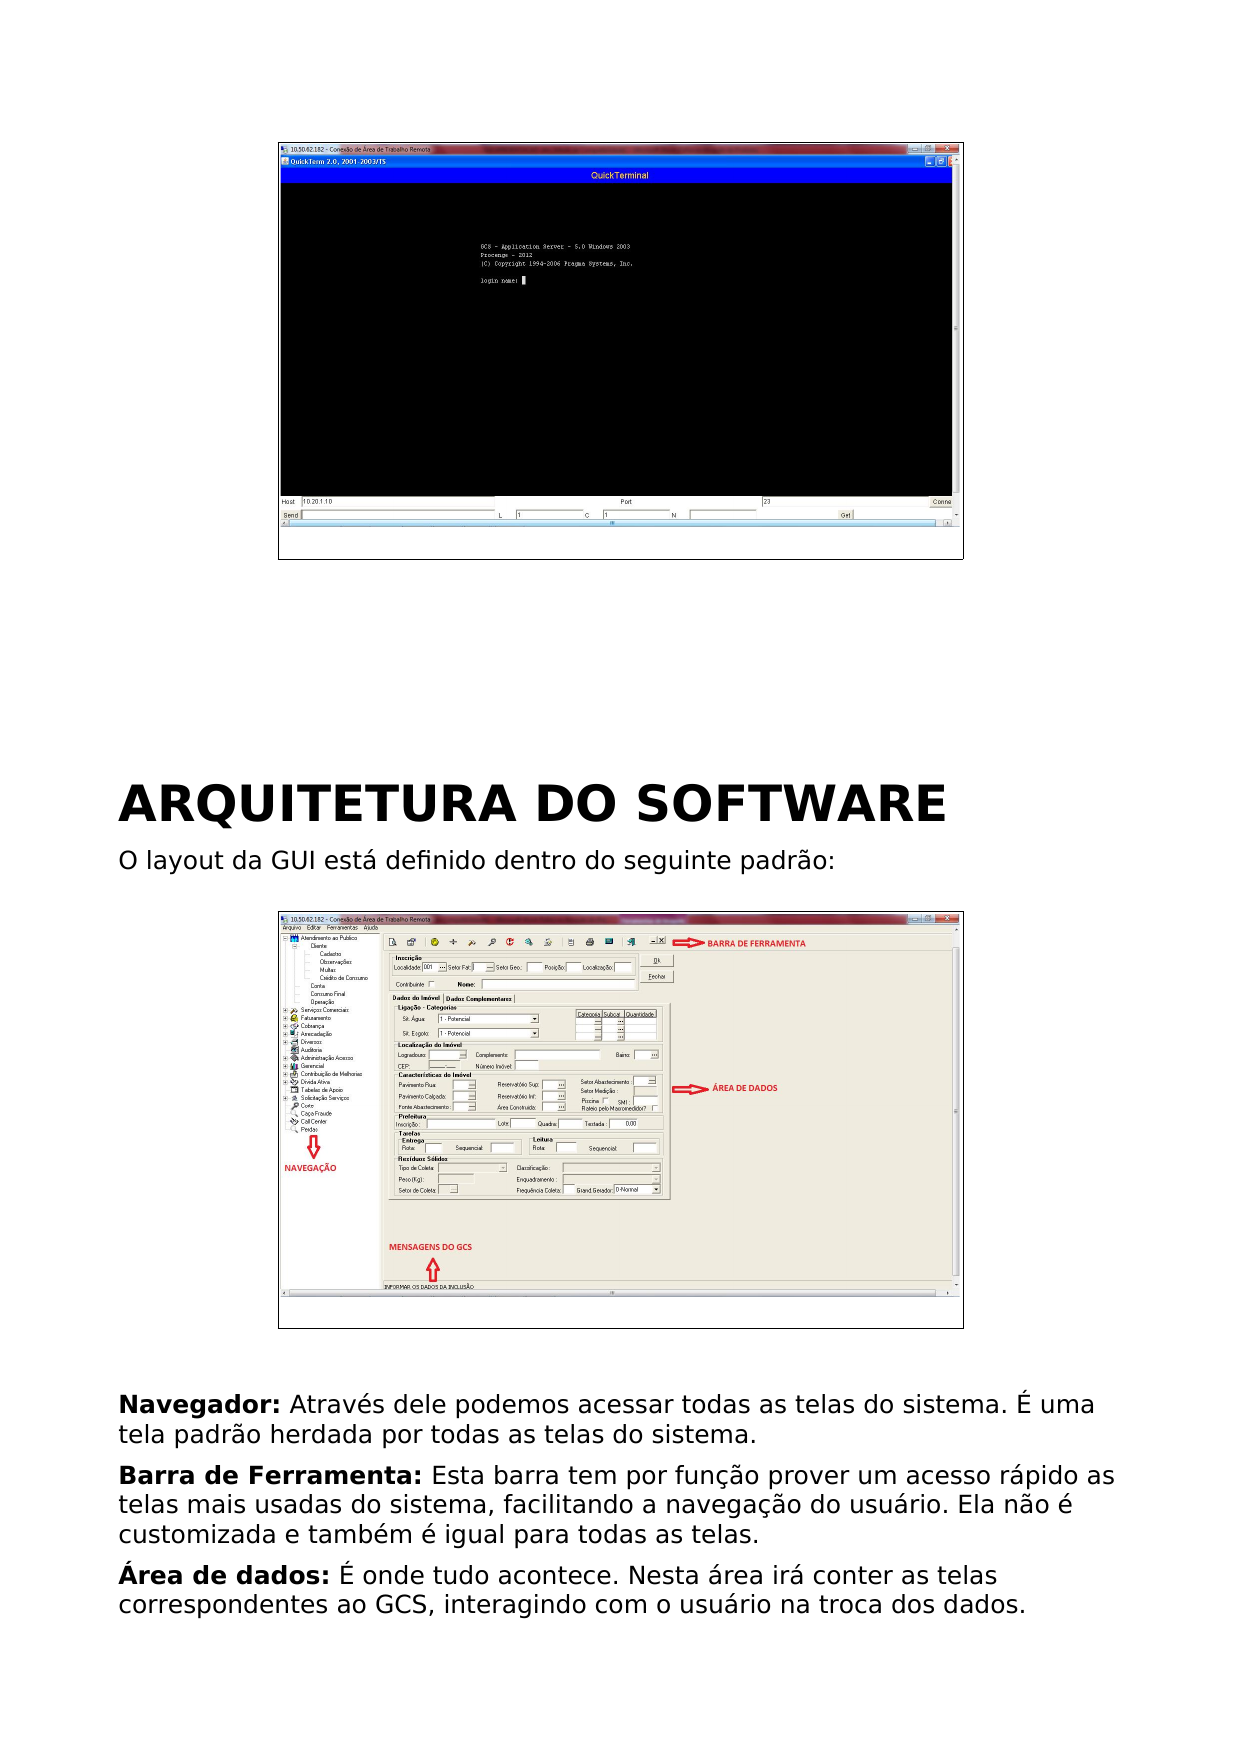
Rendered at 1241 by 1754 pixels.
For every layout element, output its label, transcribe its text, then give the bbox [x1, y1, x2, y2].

picture [280, 914, 960, 1297]
text Área de dados: É onde tudo acontece. Nesta área irá conter as telas correspondentes ao GCS, interagindo com o usuário na troca dos dados. [118, 1562, 1122, 1620]
text Barra de Ferramenta: Esta barra tem por função prover um acesso rápido as telas mais usadas do sistema, facilitando a navegação do usuário. Ela não é customizada e também é igual para todas as telas. [118, 1462, 1122, 1549]
table_header [279, 912, 963, 1328]
text Navegador: Através dele podemos acessar todas as telas do sistema. É uma tela padrão herdada por todas as telas do sistema. [118, 1391, 1122, 1449]
picture [280, 144, 960, 527]
table_header [279, 143, 963, 559]
text O layout da GUI está definido dentro do seguinte padrão: [118, 846, 1122, 875]
subtitle ARQUITETURA DO SOFTWARE [118, 775, 1122, 833]
